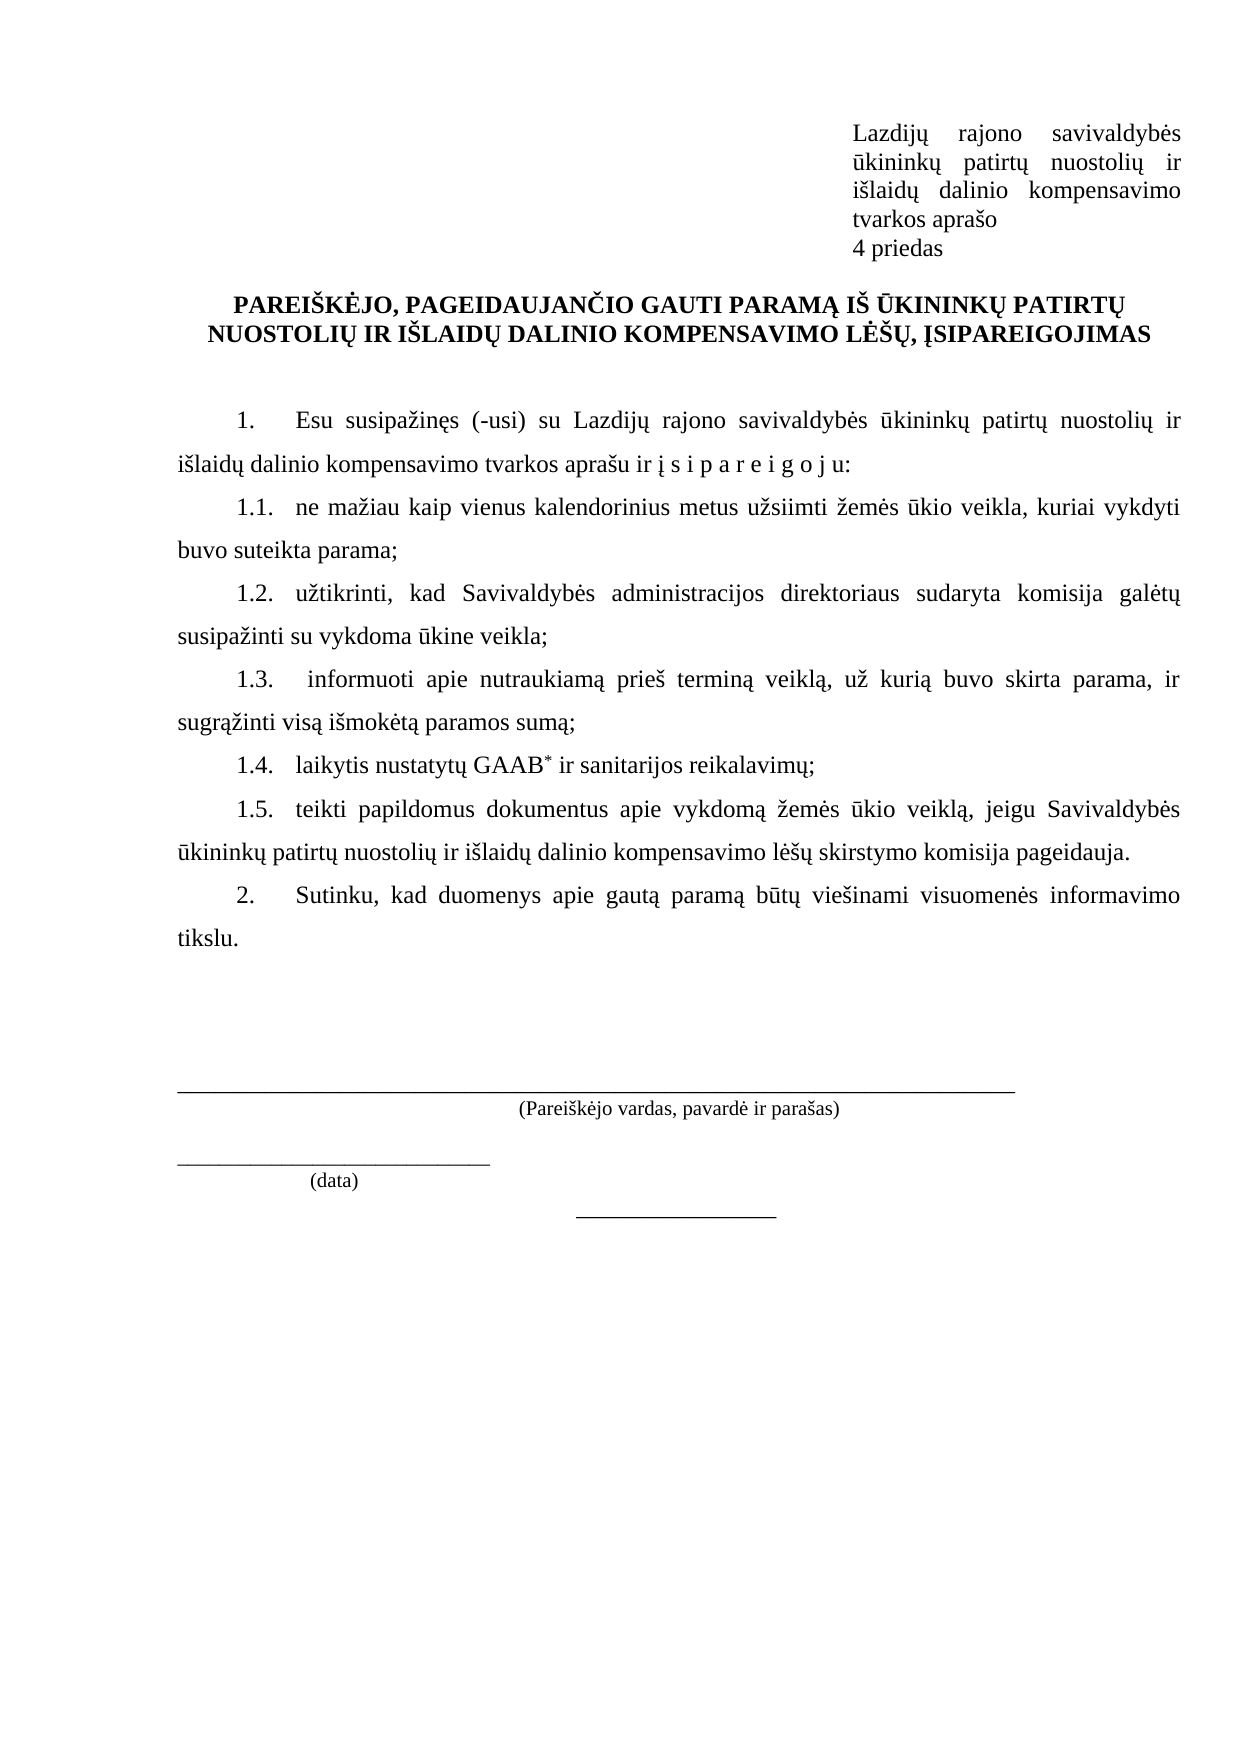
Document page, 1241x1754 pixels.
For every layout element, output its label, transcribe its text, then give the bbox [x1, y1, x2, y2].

text 1.3. informuoti apie nutraukiamą prieš terminą veiklą, už kurią buvo skirta parama, ir sugrąžinti visą išmokėtą paramos sumą; [177, 664, 1181, 736]
text 1. Esu susipažinęs (-usi) su Lazdijų rajono savivaldybės ūkininkų patirtų nuostolių ir išlaidų dalinio kompensavimo tvarkos aprašu ir į s i p a r e i g o j u: [177, 406, 1181, 477]
text 4 priedas [852, 233, 1181, 262]
text 1.5. teikti papildomus dokumentus apie vykdomą žemės ūkio veiklą, jeigu Savivaldybės ūkininkų patirtų nuostolių ir išlaidų dalinio kompensavimo lėšų skirstymo komisija pageidauja. [177, 794, 1181, 866]
text ___________________________________________________________________ [177, 1067, 1181, 1096]
text (Pareiškėjo vardas, pavardė ir parašas) [177, 1096, 1181, 1120]
text 1.1. ne mažiau kaip vienus kalendorinius metus užsiimti žemės ūkio veikla, kuriai vykdyti buvo suteikta parama; [177, 492, 1181, 564]
text 1.2. užtikrinti, kad Savivaldybės administracijos direktoriaus sudaryta komisija galėtų susipažinti su vykdoma ūkine veikla; [177, 578, 1181, 650]
text ________________ [576, 1192, 1181, 1221]
text (data) [177, 1168, 1181, 1192]
text PAREIŠKĖJO, PAGEIDAUJANČIO GAUTI PARAMĄ IŠ ŪKININKŲ PATIRTŲ NUOSTOLIŲ IR IŠLAIDŲ DALINIO KOMPENSAVIMO LĖŠŲ, ĮSIPAREIGOJIMAS [177, 291, 1181, 348]
text 2. Sutinku, kad duomenys apie gautą paramą būtų viešinami visuomenės informavimo tikslu. [177, 880, 1181, 952]
text ______________________________ [177, 1144, 1181, 1168]
text Lazdijų rajono savivaldybės ūkininkų patirtų nuostolių ir išlaidų dalinio kompensavimo tvarkos aprašo [852, 118, 1181, 233]
text 1.4. laikytis nustatytų GAAB* ir sanitarijos reikalavimų; [177, 751, 1181, 779]
